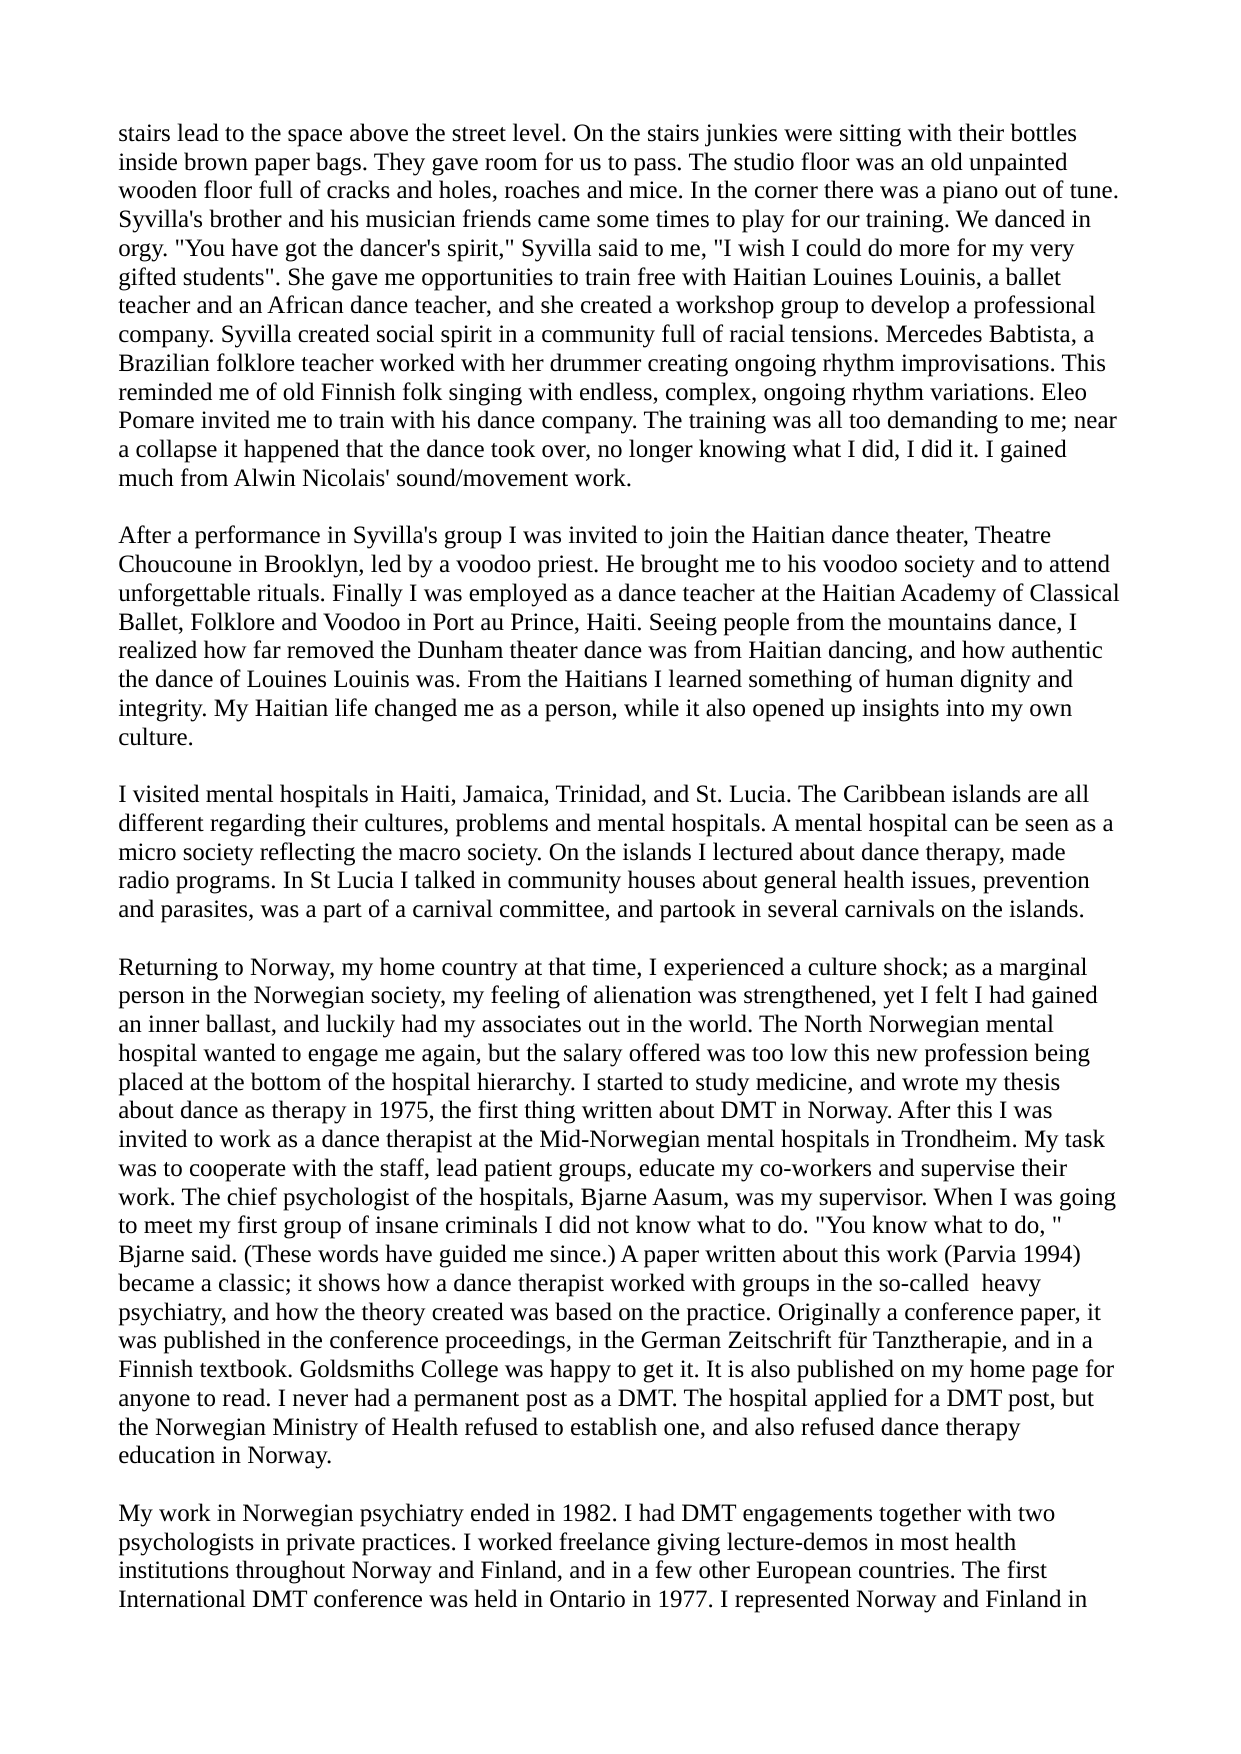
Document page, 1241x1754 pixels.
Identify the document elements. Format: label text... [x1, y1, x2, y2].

text After a performance in Syvilla's group I was invited to join the Haitian dance theater, Theatre Choucoune in Brooklyn, led by a voodoo priest. He brought me to his voodoo society and to attend unforgettable rituals. Finally I was employed as a dance teacher at the Haitian Academy of Classical Ballet, Folklore and Voodoo in Port au Prince, Haiti. Seeing people from the mountains dance, I realized how far removed the Dunham theater dance was from Haitian dancing, and how authentic the dance of Louines Louinis was. From the Haitians I learned something of human dignity and integrity. My Haitian life changed me as a person, while it also opened up insights into my own culture. [118, 521, 1122, 751]
text My work in Norwegian psychiatry ended in 1982. I had DMT engagements together with two psychologists in private practices. I worked freelance giving lecture-demos in most health institutions throughout Norway and Finland, and in a few other European countries. The first International DMT conference was held in Ontario in 1977. I represented Norway and Finland in [118, 1498, 1122, 1613]
text stairs lead to the space above the street level. On the stairs junkies were sitting with their bottles inside brown paper bags. They gave room for us to pass. The studio floor was an old unpainted wooden floor full of cracks and holes, roaches and mice. In the corner there was a piano out of tune. Syvilla's brother and his musician friends came some times to play for our training. We danced in orgy. "You have got the dancer's spirit," Syvilla said to me, "I wish I could do more for my very gifted students". She gave me opportunities to train free with Haitian Louines Louinis, a ballet teacher and an African dance teacher, and she created a workshop group to develop a professional company. Syvilla created social spirit in a community full of racial tensions. Mercedes Babtista, a Brazilian folklore teacher worked with her drummer creating ongoing rhythm improvisations. This reminded me of old Finnish folk singing with endless, complex, ongoing rhythm variations. Eleo Pomare invited me to train with his dance company. The training was all too demanding to me; near a collapse it happened that the dance took over, no longer knowing what I did, I did it. I gained much from Alwin Nicolais' sound/movement work. [118, 118, 1122, 492]
text I visited mental hospitals in Haiti, Jamaica, Trinidad, and St. Lucia. The Caribbean islands are all different regarding their cultures, problems and mental hospitals. A mental hospital can be seen as a micro society reflecting the macro society. On the islands I lectured about dance therapy, made radio programs. In St Lucia I talked in community houses about general health issues, prevention and parasites, was a part of a carnival committee, and partook in several carnivals on the islands. [118, 779, 1122, 923]
text Returning to Norway, my home country at that time, I experienced a culture shock; as a marginal person in the Norwegian society, my feeling of alienation was strengthened, yet I felt I had gained an inner ballast, and luckily had my associates out in the world. The North Norwegian mental hospital wanted to engage me again, but the salary offered was too low this new profession being placed at the bottom of the hospital hierarchy. I started to study medicine, and wrote my thesis about dance as therapy in 1975, the first thing written about DMT in Norway. After this I was invited to work as a dance therapist at the Mid-Norwegian mental hospitals in Trondheim. My task was to cooperate with the staff, lead patient groups, educate my co-workers and supervise their work. The chief psychologist of the hospitals, Bjarne Aasum, was my supervisor. When I was going to meet my first group of insane criminals I did not know what to do. "You know what to do, " Bjarne said. (These words have guided me since.) A paper written about this work (Parvia 1994) became a classic; it shows how a dance therapist worked with groups in the so-called heavy psychiatry, and how the theory created was based on the practice. Originally a conference paper, it was published in the conference proceedings, in the German Zeitschrift für Tanztherapie, and in a Finnish textbook. Goldsmiths College was happy to get it. It is also published on my home page for anyone to read. I never had a permanent post as a DMT. The hospital applied for a DMT post, but the Norwegian Ministry of Health refused to establish one, and also refused dance therapy education in Norway. [118, 952, 1122, 1469]
